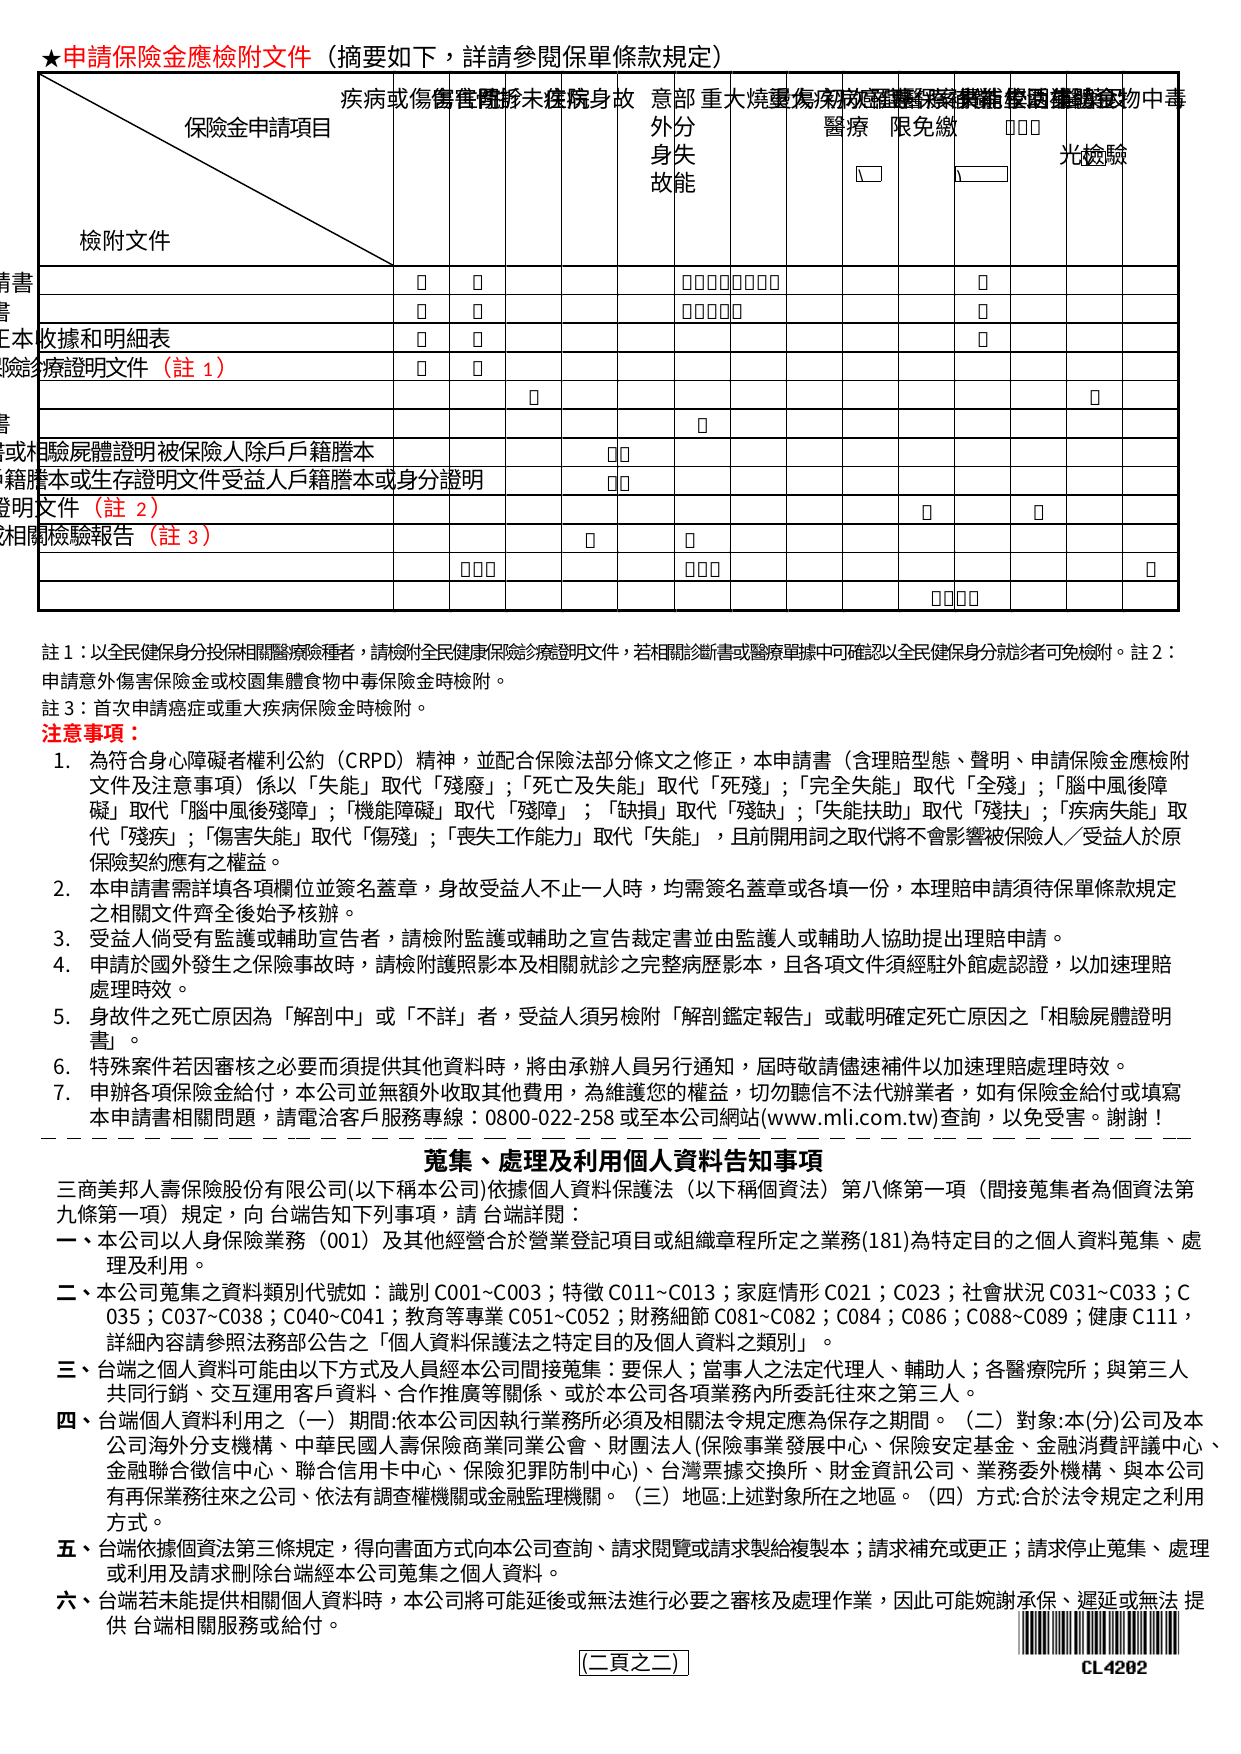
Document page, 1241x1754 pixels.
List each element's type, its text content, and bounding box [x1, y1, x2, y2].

text 四、台端個人資料利用之（一）期間:依本公司因執行業務所必須及相關法令規定應為保存之期間。（二）對象:本(分)公司及本公司海外分支機構、中華民國人壽保險商業同業公會、財團法人(保險事業發展中心、保險安定基金、金融消費評議中心、金融聯合徵信中心、聯合信用卡中心、保險犯罪防制中心)、台灣票據交換所、財金資訊公司、業務委外機構、與本公司有再保業務往來之公司、依法有調查權機關或金融監理機關。（三）地區:上述對象所在之地區。（四）方式:合於法令規定之利用方式。 [56, 1408, 1205, 1536]
text ) [957, 167, 1007, 181]
text 三商美邦人壽保險股份有限公司(以下稱本公司)依據個人資料保護法（以下稱個資法）第八條第一項（間接蒐集者為個資法第九條第一項）規定，向 台端告知下列事項，請 台端詳閱： [56, 1177, 1202, 1228]
text 三、台端之個人資料可能由以下方式及人員經本公司間接蒐集：要保人；當事人之法定代理人、輔助人；各醫療院所；與第三人共同行銷、交互運用客戶資料、合作推廣等關係、或於本公司各項業務內所委託往來之第三人。 [56, 1357, 1204, 1408]
picture [1018, 1611, 1180, 1674]
text ★申請保險金應檢附文件（摘要如下，詳請參閱保單條款規定） [41, 37, 1221, 73]
list 申請於國外發生之保險事故時，請檢附護照影本及相關就診之完整病歷影本，且各項文件須經駐外館處認證，以加速理賠處理時效。 [54, 952, 1192, 1004]
text X [1083, 152, 1105, 165]
text 蒐集、處理及利用個人資料告知事項 [421, 1136, 825, 1176]
text 六、台端若未能提供相關個人資料時，本公司將可能延後或無法進行必要之審核及處理作業，因此可能婉謝承保、遲延或無法提供 台端相關服務或給付。 [56, 1588, 1205, 1639]
text 註1：以全民健保身分投保相關醫療險種者，請檢附全民健康保險診療證明文件，若相關診斷書或醫療單據中可確認以全民健保身分就診者可免檢附。註2：申請意外傷害保險金或校園集體食物中毒保險金時檢附。 [41, 638, 1189, 694]
list 身故件之死亡原因為「解剖中」或「不詳」者，受益人須另檢附「解剖鑑定報告」或載明確定死亡原因之「相驗屍體證明書」。 [54, 1004, 1192, 1055]
text 註 3：首次申請癌症或重大疾病保險金時檢附。 [41, 695, 1221, 720]
text 二、本公司蒐集之資料類別代號如：識別C001~C003；特徵C011~C013；家庭情形C021；C023；社會狀況C031~C033；C035；C037~C038；C040~C041；教育等專業C051~C052；財務細節C081~C082；C084；C086；C088~C089；健康C111，詳細內容請參照法務部公告之「個人資料保護法之特定目的及個人資料之類別」。 [56, 1279, 1200, 1357]
text 五、台端依據個資法第三條規定，得向書面方式向本公司查詢、請求閱覽或請求製給複製本；請求補充或更正；請求停止蒐集、處理或利用及請求刪除台端經本公司蒐集之個人資料。 [56, 1536, 1210, 1588]
list 受益人倘受有監護或輔助宣告者，請檢附監護或輔助之宣告裁定書並由監護人或輔助人協助提出理賠申請。 [54, 928, 1221, 952]
text 注意事項： [41, 720, 1221, 747]
list 為符合身心障礙者權利公約（CRPD）精神，並配合保險法部分條文之修正，本申請書（含理賠型態、聲明、申請保險金應檢附文件及注意事項）係以「失能」取代「殘廢」;「死亡及失能」取代「死殘」;「完全失能」取代「全殘」;「腦中風後障礙」取代「腦中風後殘障」;「機能障礙」取代 「殘障」；「缺損」取代「殘缺」;「失能扶助」取代「殘扶」;「疾病失能」取代「殘疾」;「傷害失能」取代「傷殘」;「喪失工作能力」取代「失能」，且前開用詞之取代將不會影響被保險人／受益人於原保險契約應有之權益。 [54, 748, 1193, 876]
text 一、本公司以人身保險業務（001）及其他經營合於營業登記項目或組織章程所定之業務(181)為特定目的之個人資料蒐集、處理及利用。 [56, 1228, 1213, 1279]
list 申辦各項保險金給付，本公司並無額外收取其他費用，為維護您的權益，切勿聽信不法代辦業者，如有保險金給付或填寫本申請書相關問題，請電洽客戶服務專線：0800-022-258或至本公司網站(www.mli.com.tw)查詢，以免受害。謝謝！ [54, 1080, 1192, 1131]
list 本申請書需詳填各項欄位並簽名蓋章，身故受益人不止一人時，均需簽名蓋章或各填一份，本理賠申請須待保單條款規定之相關文件齊全後始予核辦。 [54, 876, 1193, 928]
text \ [859, 167, 881, 181]
list 特殊案件若因審核之必要而須提供其他資料時，將由承辦人員另行通知，屆時敬請儘速補件以加速理賠處理時效。 [54, 1055, 1221, 1079]
